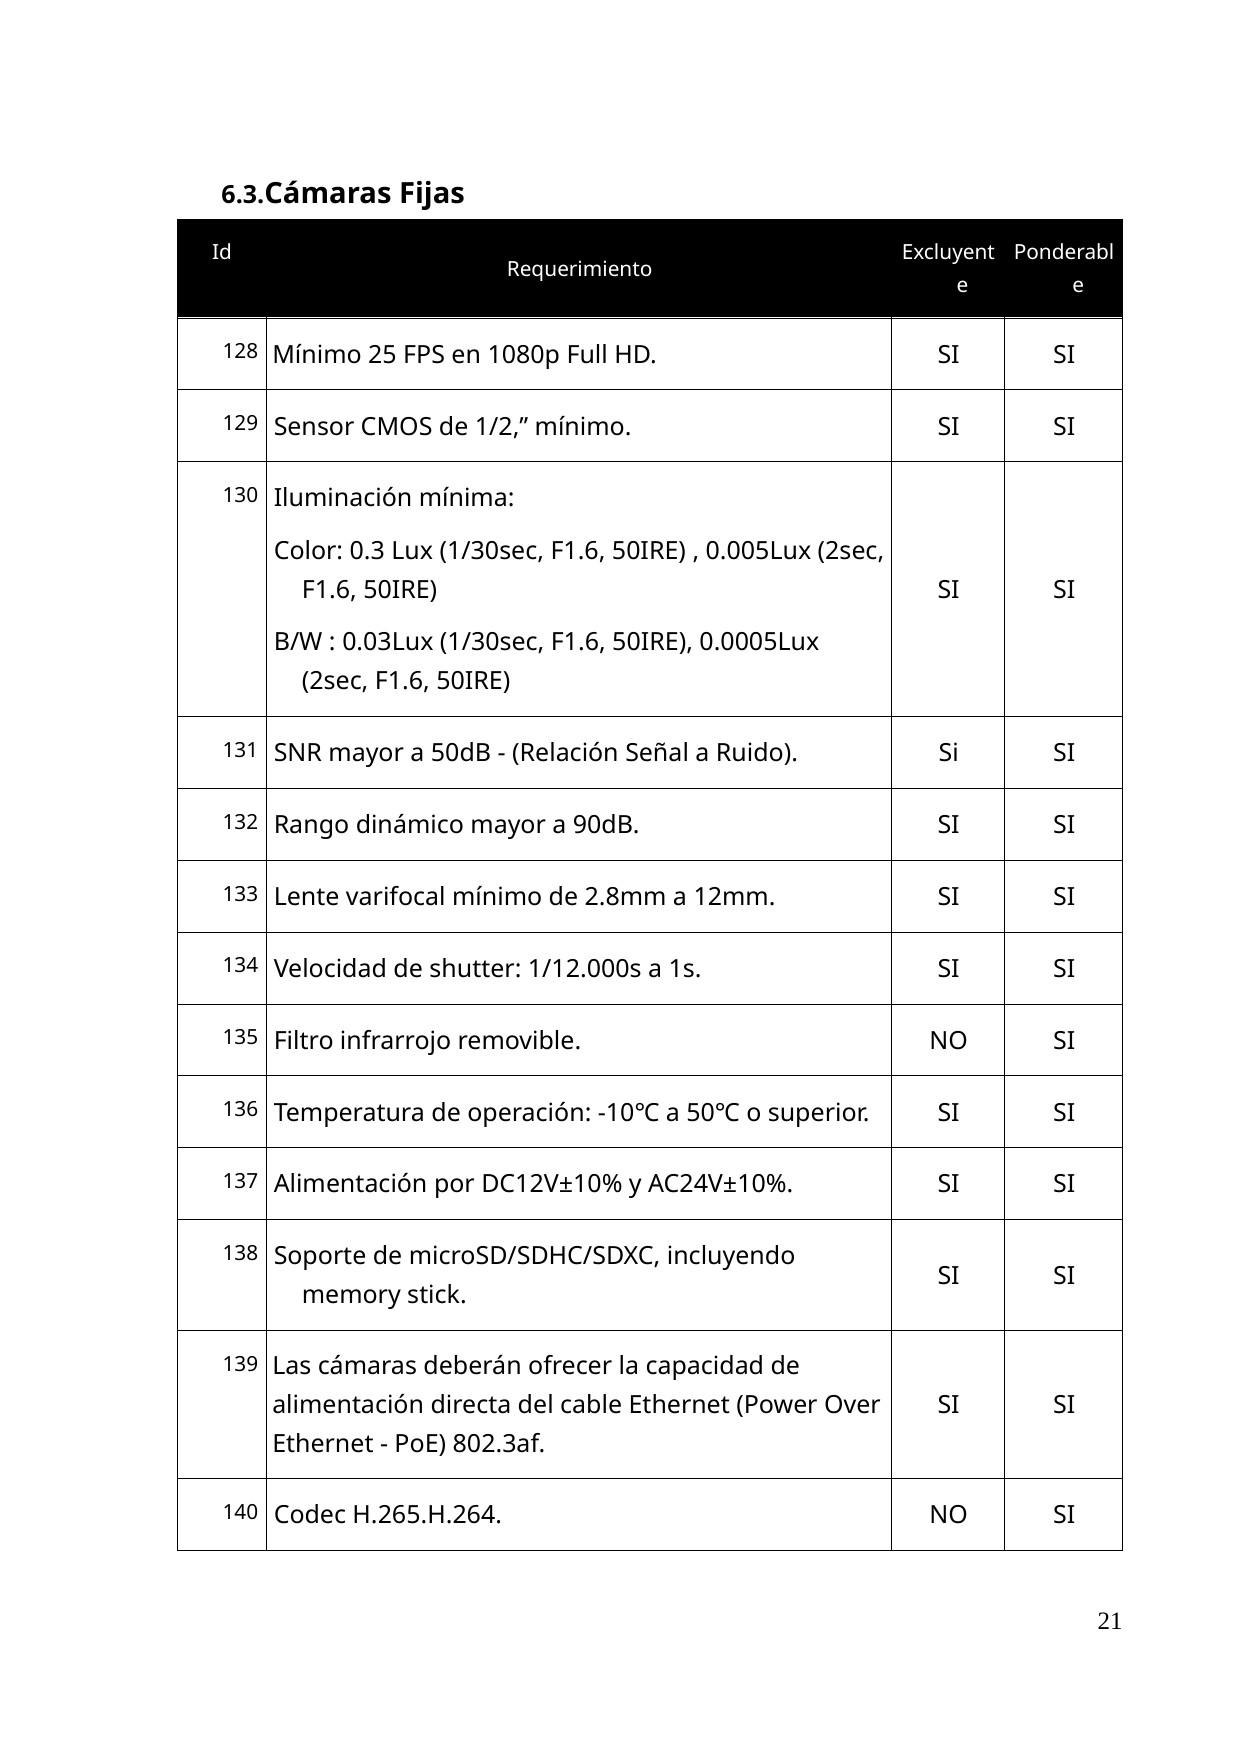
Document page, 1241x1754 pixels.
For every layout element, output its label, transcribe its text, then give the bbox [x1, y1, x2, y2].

subtitle Cámaras Fijas [215, 173, 1122, 212]
table_header Ponderable [1005, 220, 1122, 317]
table_cell [178, 1076, 266, 1147]
table_cell SI [1005, 717, 1122, 788]
table_cell SNR mayor a 50dB - (Relación Señal a Ruido). [267, 717, 891, 788]
table_cell [178, 789, 266, 860]
table_cell SI [1005, 789, 1122, 860]
table_cell Si [892, 717, 1004, 788]
table_cell [178, 390, 266, 461]
table_cell [178, 1005, 266, 1075]
table_cell [178, 861, 266, 932]
table_cell SI [1005, 1076, 1122, 1147]
table_cell SI [1005, 933, 1122, 1003]
table_cell Filtro infrarrojo removible. [267, 1005, 891, 1075]
table_cell SI [892, 1220, 1004, 1330]
table_cell SI [892, 390, 1004, 461]
table_cell SI [1005, 462, 1122, 716]
table_cell Alimentación por DC12V±10% y AC24V±10%. [267, 1148, 891, 1219]
table_cell [178, 1331, 266, 1478]
table_cell [178, 1479, 266, 1550]
table_cell Lente varifocal mínimo de 2.8mm a 12mm. [267, 861, 891, 932]
table_cell SI [892, 319, 1004, 389]
table_header Id [178, 220, 266, 317]
table_cell SI [892, 1148, 1004, 1219]
table_header Excluyente [892, 220, 1004, 317]
table_cell [178, 933, 266, 1003]
table_header Requerimiento [267, 220, 891, 317]
table_cell Temperatura de operación: -10℃ a 50℃ o superior. [267, 1076, 891, 1147]
table_cell SI [1005, 1005, 1122, 1075]
table_cell [178, 1220, 266, 1330]
table_cell [178, 462, 266, 716]
table_cell Mínimo 25 FPS en 1080p Full HD. [267, 319, 891, 389]
table_cell SI [892, 933, 1004, 1003]
table_cell NO [892, 1479, 1004, 1550]
table_cell [178, 1148, 266, 1219]
table_cell [178, 319, 266, 389]
table_cell NO [892, 1005, 1004, 1075]
table_cell SI [1005, 1148, 1122, 1219]
table_cell [178, 717, 266, 788]
table_cell Las cámaras deberán ofrecer la capacidad de alimentación directa del cable Ethernet (Power Over Ethernet - PoE) 802.3af. [267, 1331, 891, 1478]
table_cell SI [892, 1076, 1004, 1147]
table_cell SI [892, 789, 1004, 860]
table_cell SI [892, 462, 1004, 716]
table_cell Codec H.265.H.264. [267, 1479, 891, 1550]
table_cell SI [1005, 390, 1122, 461]
table_cell Soporte de microSD/SDHC/SDXC, incluyendo memory stick. [267, 1220, 891, 1330]
table_cell SI [1005, 1331, 1122, 1478]
table_cell Sensor CMOS de 1/2,’’ mínimo. [267, 390, 891, 461]
table_cell SI [1005, 861, 1122, 932]
table_cell SI [1005, 1220, 1122, 1330]
table_cell Velocidad de shutter: 1/12.000s a 1s. [267, 933, 891, 1003]
table_cell Iluminación mínima: Color: 0.3 Lux (1/30sec, F1.6, 50IRE) , 0.005Lux (2sec, F1.6, 50IRE) B/W : 0.03Lux (1/30sec, F1.6, 50IRE), 0.0005Lux (2sec, F1.6, 50IRE) [267, 462, 891, 716]
table_cell Rango dinámico mayor a 90dB. [267, 789, 891, 860]
table_cell SI [892, 861, 1004, 932]
table_cell SI [1005, 319, 1122, 389]
table_cell SI [892, 1331, 1004, 1478]
table_cell SI [1005, 1479, 1122, 1550]
